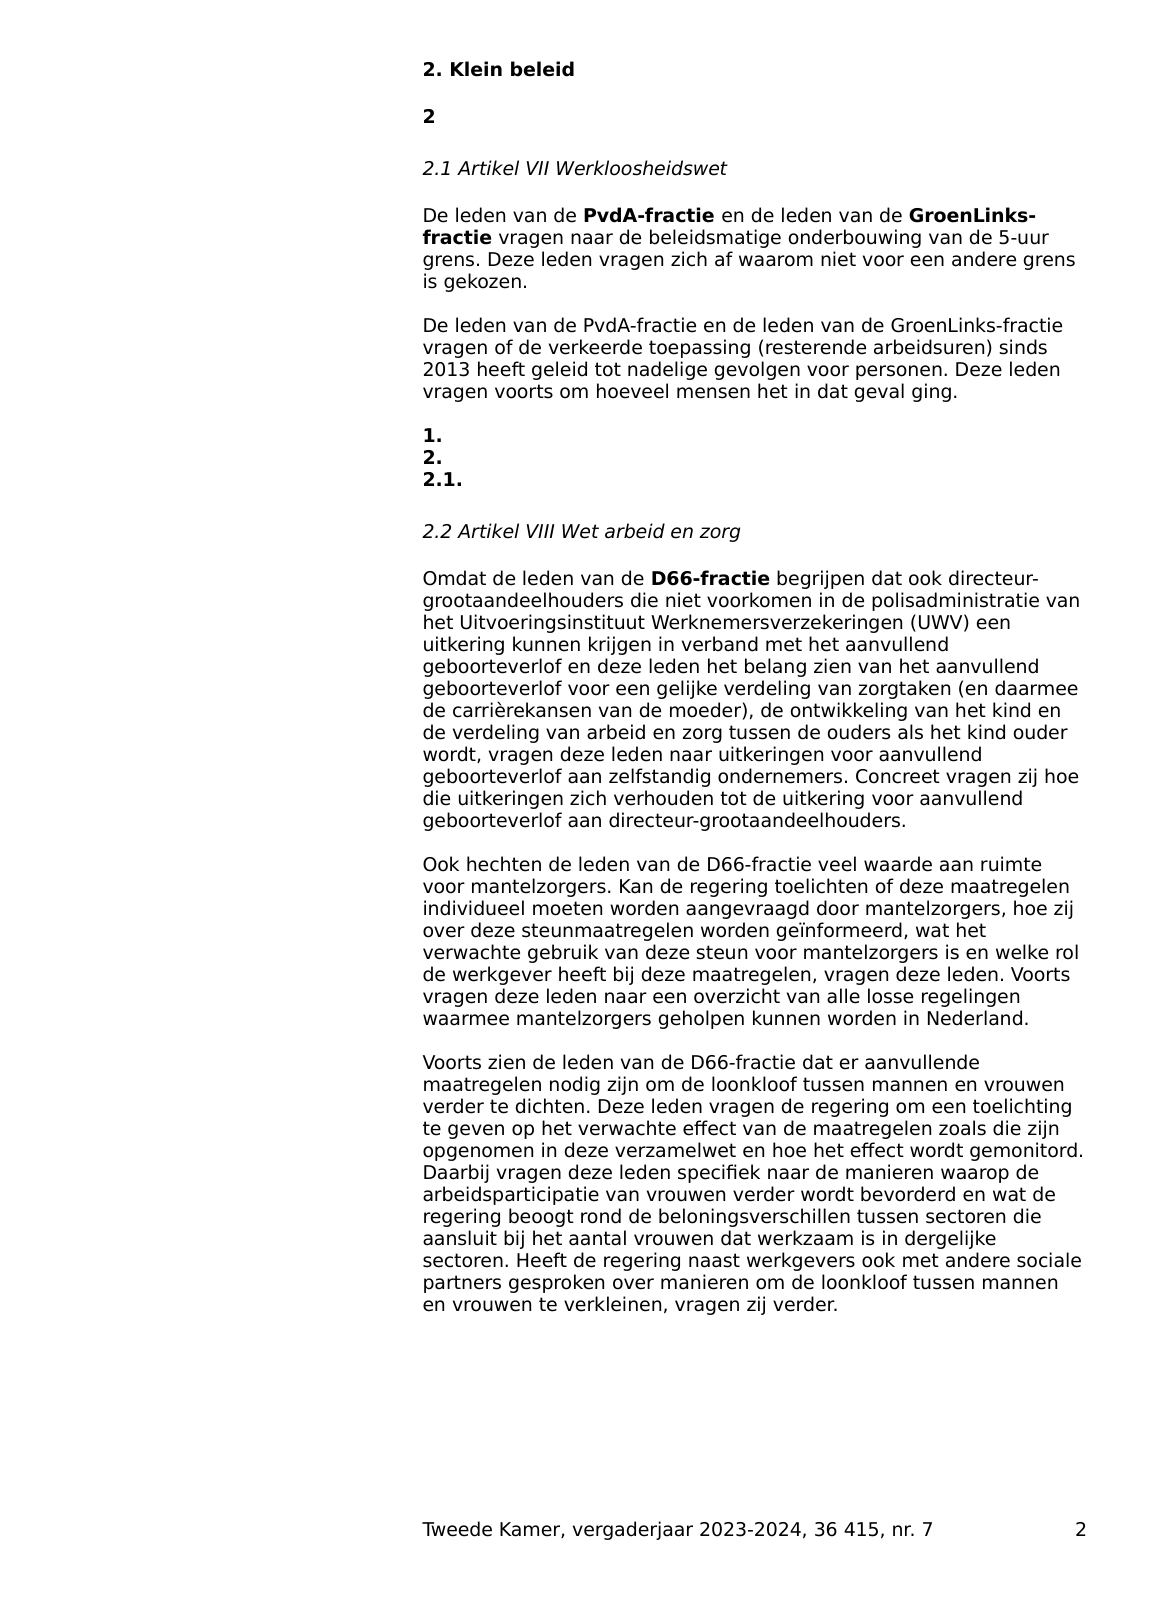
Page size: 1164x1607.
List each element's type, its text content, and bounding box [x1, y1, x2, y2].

subtitle 2. Klein beleid [422, 59, 1087, 81]
text Omdat de leden van de D66-fractie begrijpen dat ook directeur-grootaandeelhouders die niet voorkomen in de polisadministratie van het Uitvoeringsinstituut Werknemersverzekeringen (UWV) een uitkering kunnen krijgen in verband met het aanvullend geboorteverlof en deze leden het belang zien van het aanvullend geboorteverlof voor een gelijke verdeling van zorgtaken (en daarmee de carrièrekansen van de moeder), de ontwikkeling van het kind en de verdeling van arbeid en zorg tussen de ouders als het kind ouder wordt, vragen deze leden naar uitkeringen voor aanvullend geboorteverlof aan zelfstandig ondernemers. Concreet vragen zij hoe die uitkeringen zich verhouden tot de uitkering voor aanvullend geboorteverlof aan directeur-grootaandeelhouders. [422, 568, 1087, 832]
text De leden van de PvdA-fractie en de leden van de GroenLinks-fractie vragen naar de beleidsmatige onderbouwing van de 5-uur grens. Deze leden vragen zich af waarom niet voor een andere grens is gekozen. [422, 205, 1087, 293]
text 2. [422, 447, 1087, 469]
text De leden van de PvdA-fractie en de leden van de GroenLinks-fractie vragen of de verkeerde toepassing (resterende arbeidsuren) sinds 2013 heeft geleid tot nadelige gevolgen voor personen. Deze leden vragen voorts om hoeveel mensen het in dat geval ging. [422, 315, 1087, 403]
text Voorts zien de leden van de D66-fractie dat er aanvullende maatregelen nodig zijn om de loonkloof tussen mannen en vrouwen verder te dichten. Deze leden vragen de regering om een toelichting te geven op het verwachte effect van de maatregelen zoals die zijn opgenomen in deze verzamelwet en hoe het effect wordt gemonitord. Daarbij vragen deze leden specifiek naar de manieren waarop de arbeidsparticipatie van vrouwen verder wordt bevorderd en wat de regering beoogt rond de beloningsverschillen tussen sectoren die aansluit bij het aantal vrouwen dat werkzaam is in dergelijke sectoren. Heeft de regering naast werkgevers ook met andere sociale partners gesproken over manieren om de loonkloof tussen mannen en vrouwen te verkleinen, vragen zij verder. [422, 1052, 1087, 1316]
text Ook hechten de leden van de D66-fractie veel waarde aan ruimte voor mantelzorgers. Kan de regering toelichten of deze maatregelen individueel moeten worden aangevraagd door mantelzorgers, hoe zij over deze steunmaatregelen worden geïnformeerd, wat het verwachte gebruik van deze steun voor mantelzorgers is en welke rol de werkgever heeft bij deze maatregelen, vragen deze leden. Voorts vragen deze leden naar een overzicht van alle losse regelingen waarmee mantelzorgers geholpen kunnen worden in Nederland. [422, 854, 1087, 1030]
text 2.1. [422, 469, 1087, 491]
subtitle 2.2 Artikel VIII Wet arbeid en zorg [422, 521, 1087, 543]
text 1. [422, 425, 1087, 447]
subtitle 2 [422, 106, 1087, 128]
subtitle 2.1 Artikel VII Werkloosheidswet [422, 158, 1087, 180]
